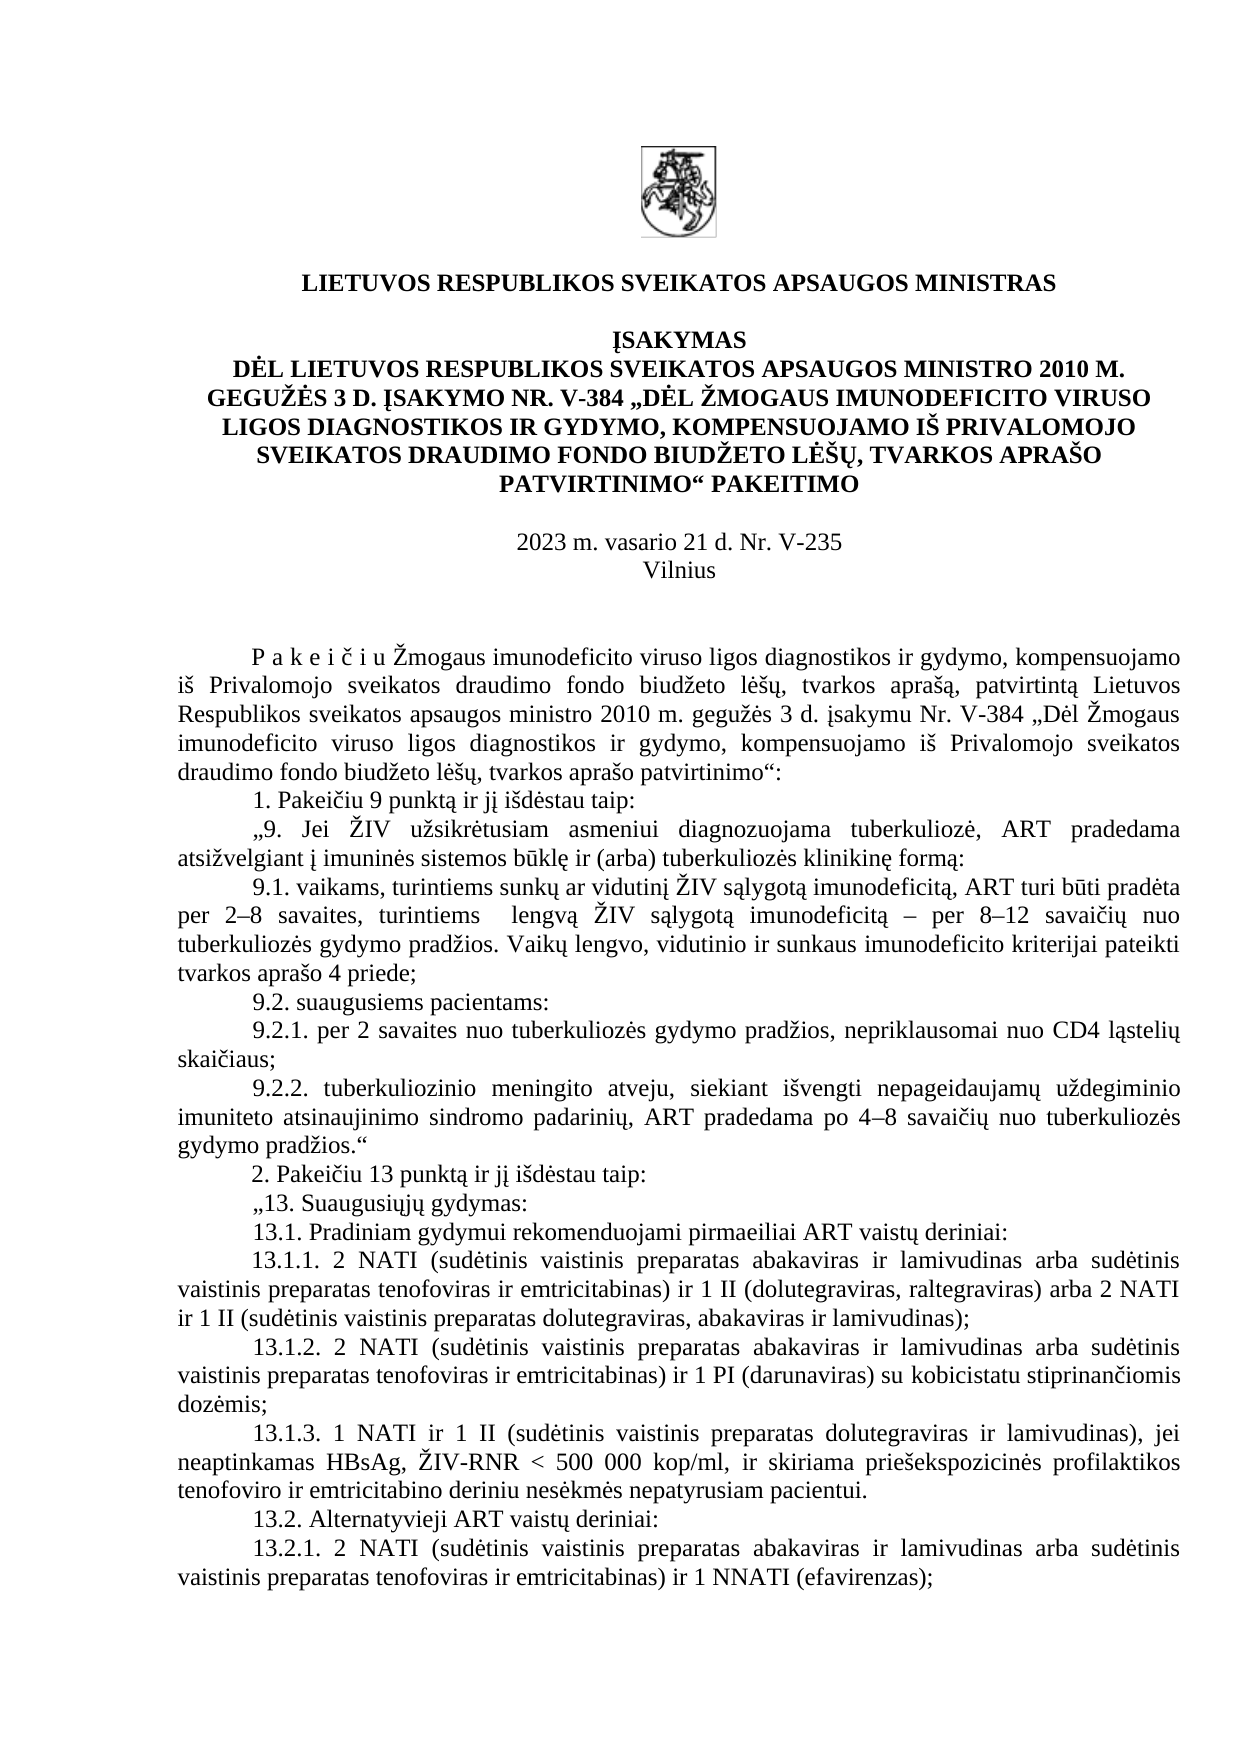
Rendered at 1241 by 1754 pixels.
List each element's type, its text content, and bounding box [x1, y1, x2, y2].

text 9.2.2. tuberkuliozinio meningito atveju, siekiant išvengti nepageidaujamų uždegiminio imuniteto atsinaujinimo sindromo padarinių, ART pradedama po 4–8 savaičių nuo tuberkuliozės gydymo pradžios.“ [177, 1073, 1181, 1159]
text 13.1.3. 1 NATI ir 1 II (sudėtinis vaistinis preparatas dolutegraviras ir lamivudinas), jei neaptinkamas HBsAg, ŽIV-RNR < 500 000 kop/ml, ir skiriama priešekspozicinės profilaktikos tenofoviro ir emtricitabino deriniu nesėkmės nepatyrusiam pacientui. [177, 1418, 1181, 1504]
text „9. Jei ŽIV užsikrėtusiam asmeniui diagnozuojama tuberkuliozė, ART pradedama atsižvelgiant į imuninės sistemos būklę ir (arba) tuberkuliozės klinikinę formą: [177, 814, 1181, 872]
text 2023 m. vasario 21 d. Nr. V-235 [177, 527, 1181, 555]
text 13.1.1. 2 NATI (sudėtinis vaistinis preparatas abakaviras ir lamivudinas arba sudėtinis vaistinis preparatas tenofoviras ir emtricitabinas) ir 1 II (dolutegraviras, raltegraviras) arba 2 NATI ir 1 II (sudėtinis vaistinis preparatas dolutegraviras, abakaviras ir lamivudinas); [177, 1245, 1181, 1332]
text 9.2.1. per 2 savaites nuo tuberkuliozės gydymo pradžios, nepriklausomai nuo CD4 ląstelių skaičiaus; [177, 1015, 1181, 1073]
text 9.2. suaugusiems pacientams: [177, 987, 1181, 1015]
text 13.1.2. 2 NATI (sudėtinis vaistinis preparatas abakaviras ir lamivudinas arba sudėtinis vaistinis preparatas tenofoviras ir emtricitabinas) ir 1 PI (darunaviras) su kobicistatu stiprinančiomis dozėmis; [177, 1332, 1181, 1418]
text 13.2.1. 2 NATI (sudėtinis vaistinis preparatas abakaviras ir lamivudinas arba sudėtinis vaistinis preparatas tenofoviras ir emtricitabinas) ir 1 NNATI (efavirenzas); [177, 1533, 1181, 1590]
subtitle DĖL LIETUVOS RESPUBLIKOS SVEIKATOS APSAUGOS MINISTRO 2010 M. GEGUŽĖS 3 D. ĮSAKYMO NR. V-384 „DĖL ŽMOGAUS IMUNODEFICITO VIRUSO LIGOS DIAGNOSTIKOS IR GYDYMO, KOMPENSUOJAMO IŠ PRIVALOMOJO SVEIKATOS DRAUDIMO FONDO BIUDŽETO LĖŠŲ, TVARKOS APRAŠO PATVIRTINIMO“ PAKEITIMO [177, 354, 1181, 498]
text Vilnius [177, 555, 1181, 584]
text 13.1. Pradiniam gydymui rekomenduojami pirmaeiliai ART vaistų deriniai: [177, 1217, 1181, 1245]
text 9.1. vaikams, turintiems sunkų ar vidutinį ŽIV sąlygotą imunodeficitą, ART turi būti pradėta per 2–8 savaites, turintiems lengvą ŽIV sąlygotą imunodeficitą – per 8–12 savaičių nuo tuberkuliozės gydymo pradžios. Vaikų lengvo, vidutinio ir sunkaus imunodeficito kriterijai pateikti tvarkos aprašo 4 priede; [177, 872, 1181, 987]
text LIETUVOS RESPUBLIKOS SVEIKATOS APSAUGOS MINISTRAS [177, 268, 1181, 297]
text „13. Suaugusiųjų gydymas: [177, 1188, 1181, 1217]
text 2. Pakeičiu 13 punktą ir jį išdėstau taip: [177, 1159, 1181, 1188]
text P a k e i č i u Žmogaus imunodeficito viruso ligos diagnostikos ir gydymo, kompensuojamo iš Privalomojo sveikatos draudimo fondo biudžeto lėšų, tvarkos aprašą, patvirtintą Lietuvos Respublikos sveikatos apsaugos ministro 2010 m. gegužės 3 d. įsakymu Nr. V-384 „Dėl Žmogaus imunodeficito viruso ligos diagnostikos ir gydymo, kompensuojamo iš Privalomojo sveikatos draudimo fondo biudžeto lėšų, tvarkos aprašo patvirtinimo“: [177, 642, 1181, 785]
text 1. Pakeičiu 9 punktą ir jį išdėstau taip: [177, 785, 1181, 814]
text 13.2. Alternatyvieji ART vaistų deriniai: [177, 1504, 1181, 1533]
text ĮSAKYMAS [177, 325, 1181, 354]
